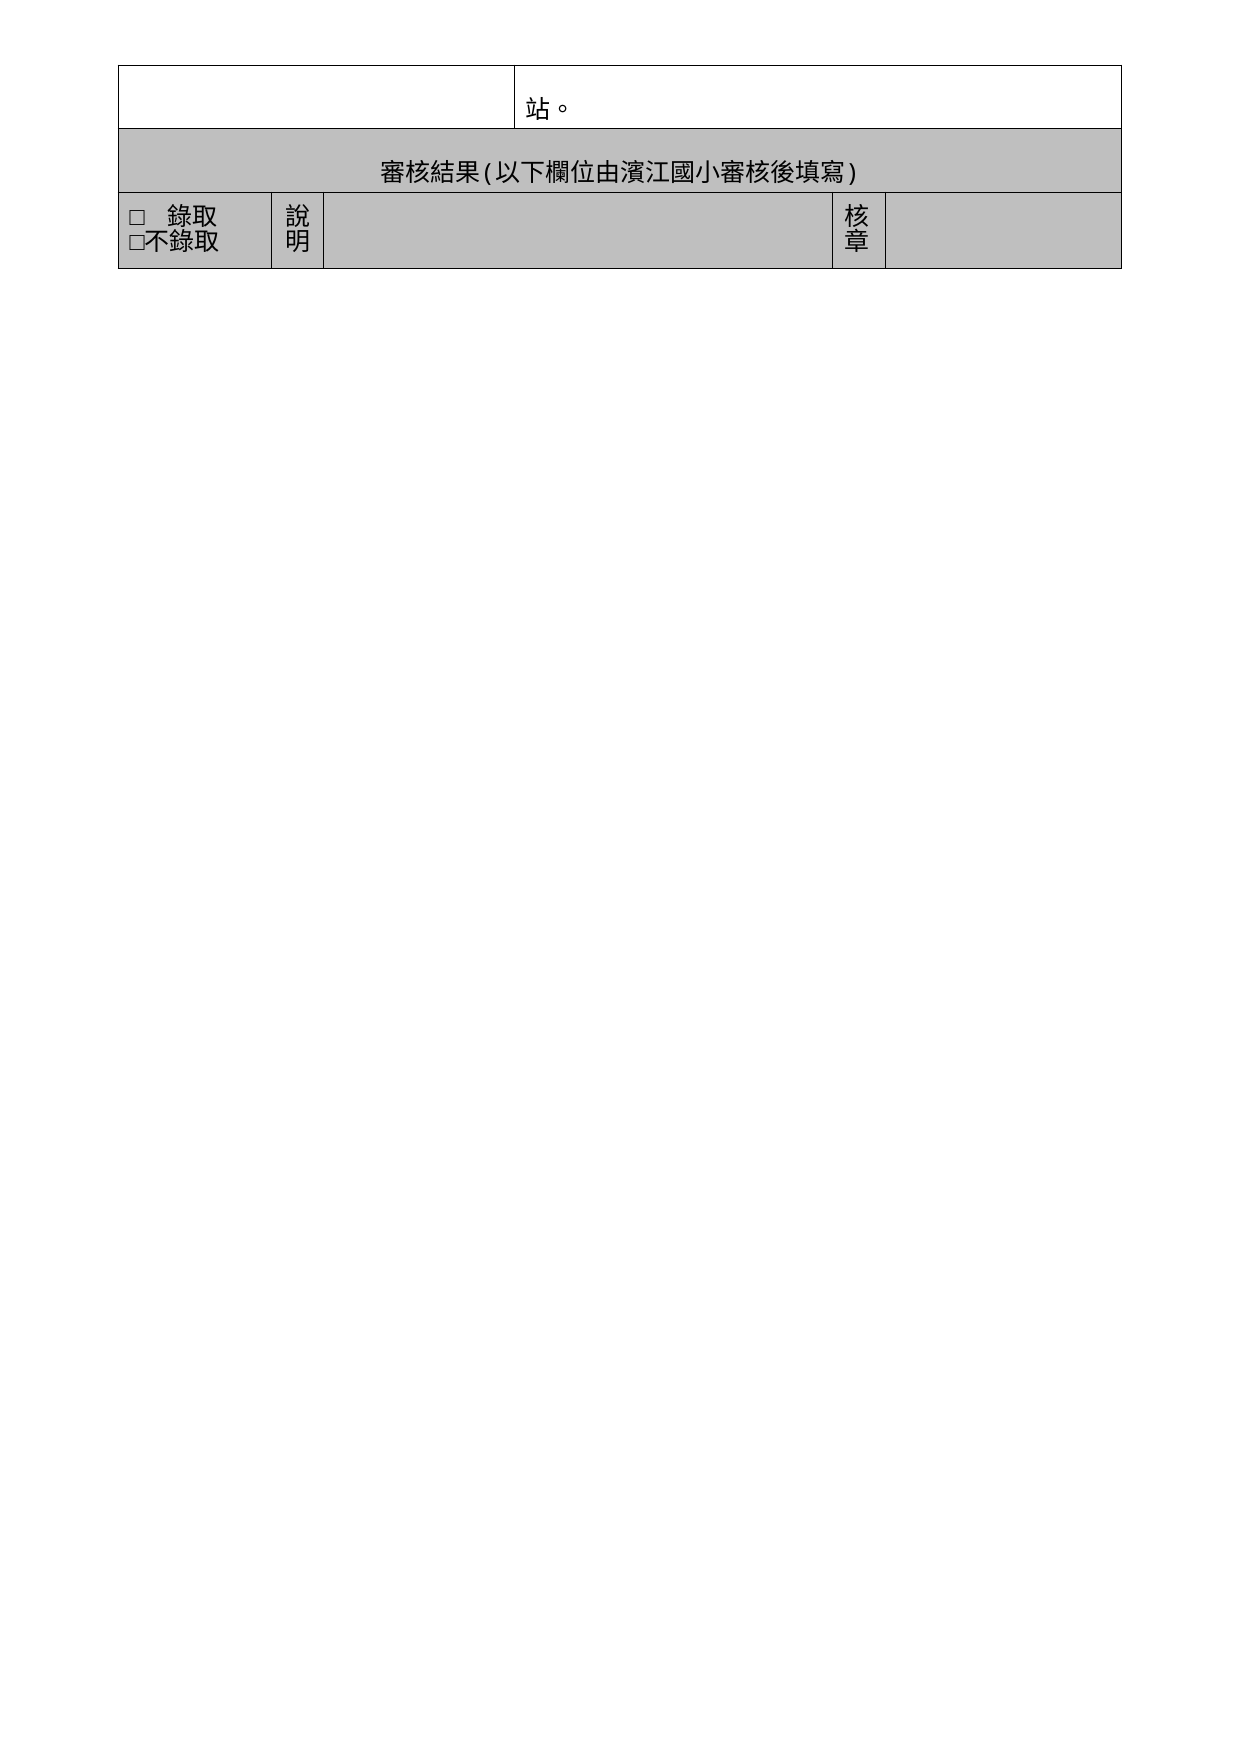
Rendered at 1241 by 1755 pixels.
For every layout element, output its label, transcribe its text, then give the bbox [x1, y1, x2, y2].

table_cell [886, 193, 1121, 268]
table_cell [324, 193, 832, 268]
table_cell 審核結果(以下欄位由濱江國小審核後填寫) [119, 129, 1121, 192]
table_cell 站。 [515, 66, 1121, 128]
table_cell 核章 [833, 193, 885, 268]
table_cell 錄取 □不錄取 [119, 193, 271, 268]
table_cell [119, 66, 514, 128]
table_cell 說明 [272, 193, 323, 268]
